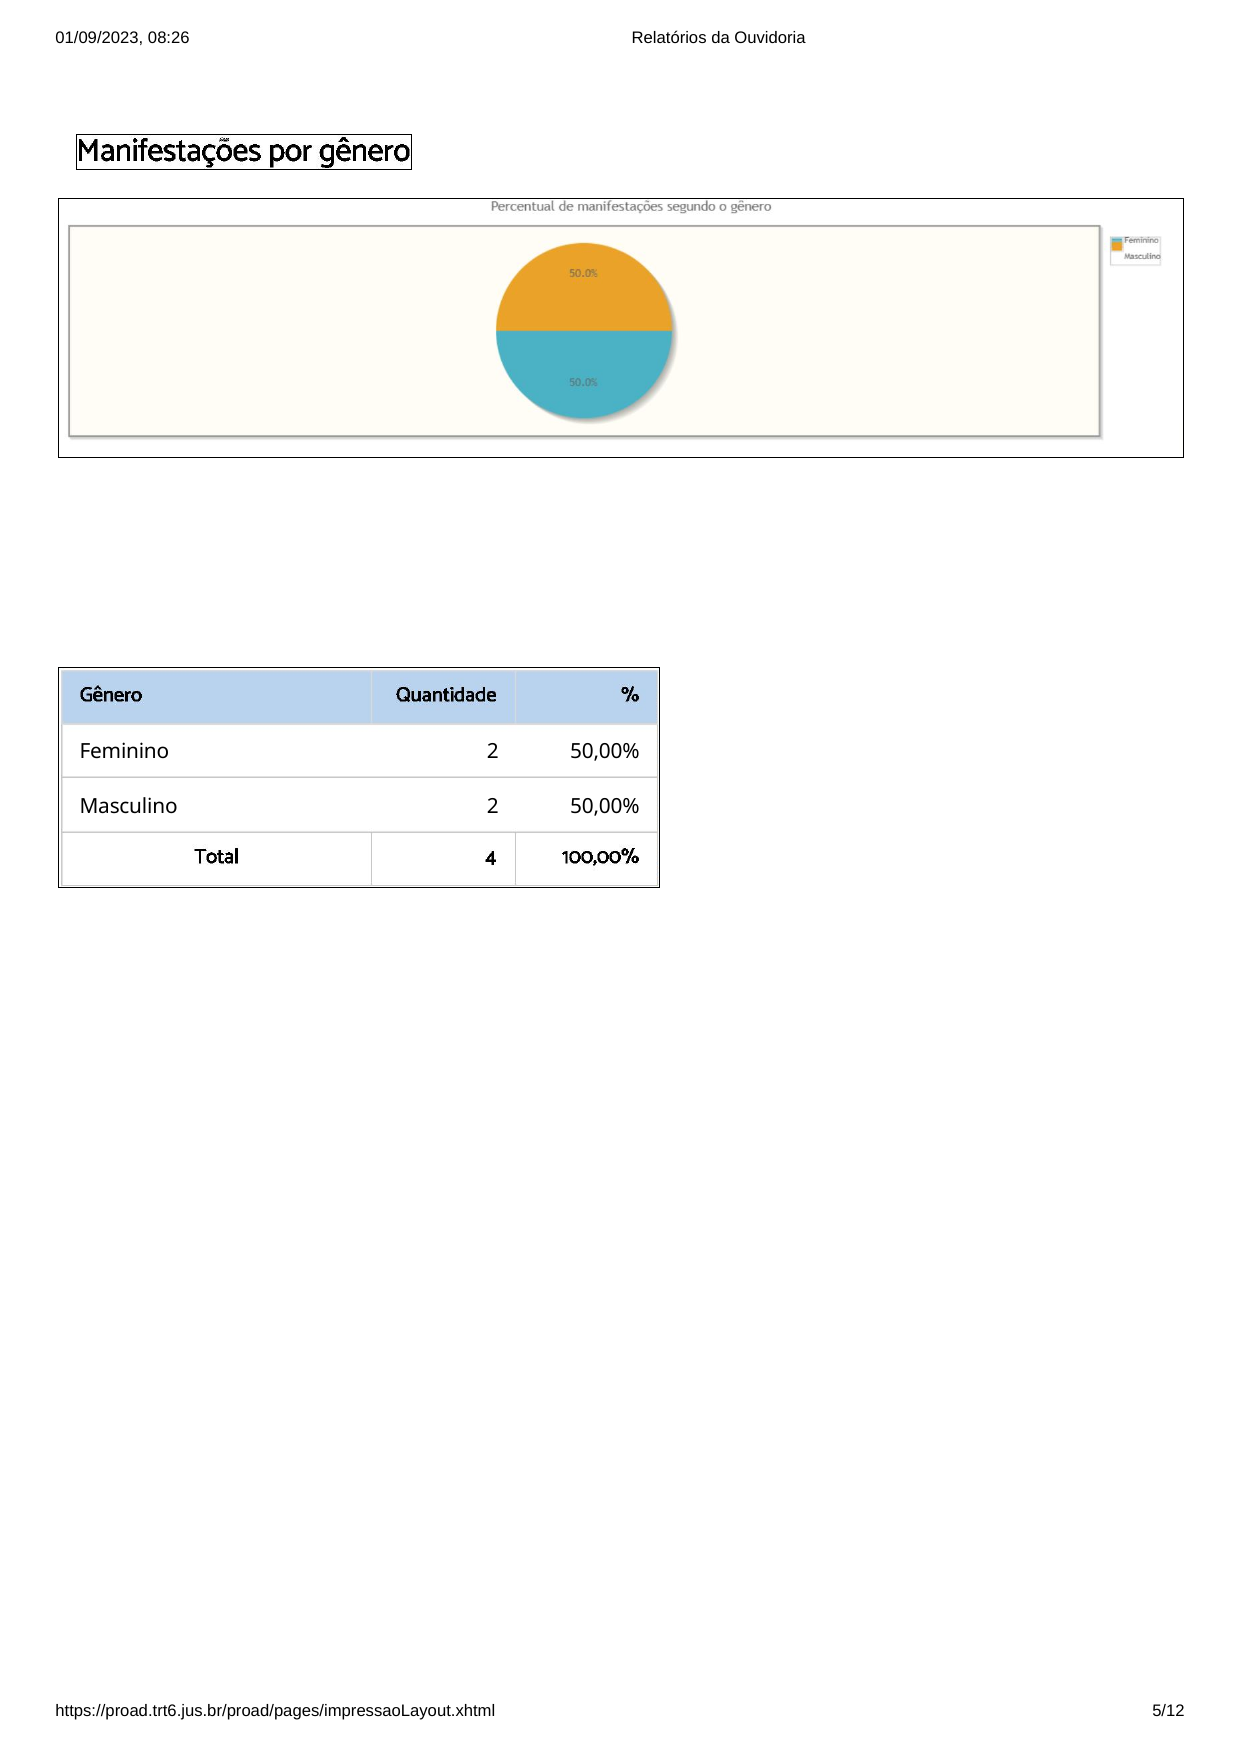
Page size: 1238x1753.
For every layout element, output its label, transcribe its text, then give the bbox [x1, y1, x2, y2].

text 2 [487, 786, 521, 820]
picture [77, 135, 411, 169]
text Feminino [79, 732, 190, 765]
text 1/09/2023, 08:26 [64, 29, 214, 47]
text 0 [57, 33, 62, 42]
text 50,00% [570, 786, 663, 820]
picture [59, 199, 1183, 457]
text https://proad.trt6.jus.br/proad/pages/impressaoLayout.xhtml [55, 1702, 520, 1720]
text Relatórios da Ouvidoria [631, 29, 831, 47]
picture [59, 668, 659, 887]
text 50,00% [570, 732, 663, 765]
text 0 [55, 29, 64, 47]
text 2 [487, 732, 521, 765]
text 5/12 [1152, 1702, 1209, 1720]
text Masculino [79, 786, 190, 820]
